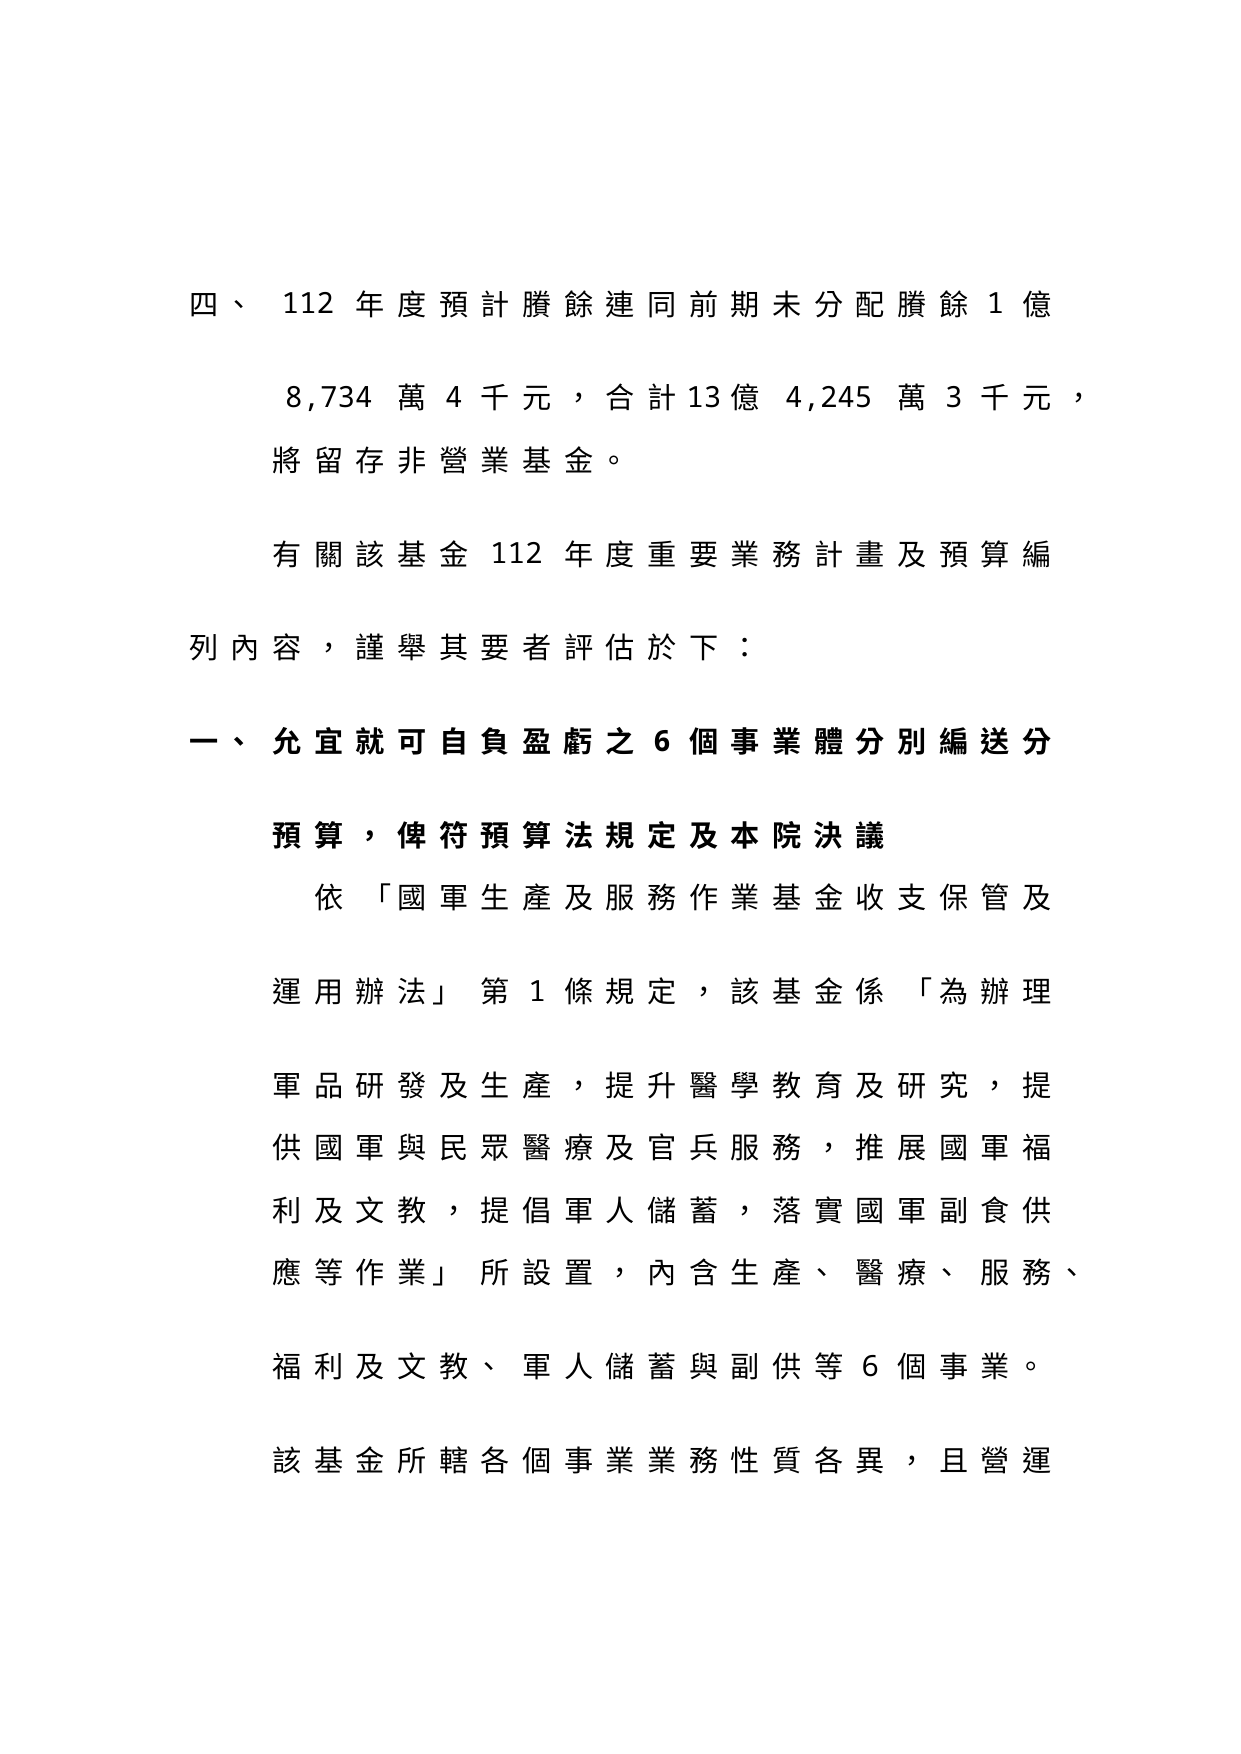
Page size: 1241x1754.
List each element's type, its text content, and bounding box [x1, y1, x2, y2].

text 依「國軍生產及服務作業基金收支保管及運用辦法」第1條規定，該基金係「為辦理軍品研發及生產，提升醫學教育及研究，提供國軍與民眾醫療及官兵服務，推展國軍福利及文教，提倡軍人儲蓄，落實國軍副食供應等作業」所設置，內含生產、醫療、服務、福利及文教、軍人儲蓄與副供等6個事業。該基金所轄各個事業業務性質各異，且營運自給自足、自負盈虧，歷年來卻均併同彙計編列為單一附屬單位預算，未能各自表達各事業之營運計畫及預算明細。謹說明如下： [242, 854, 1058, 1479]
text 一、允宜就可自負盈虧之6個事業體分別編送分預算，俾符預算法規定及本院決議 [183, 667, 1058, 854]
text 有關該基金112年度重要業務計畫及預算編列內容，謹舉其要者評估於下： [183, 479, 1058, 667]
text 四、112年度預計賸餘連同前期未分配賸餘1億8,734萬4千元，合計13億4,245萬3千元，將留存非營業基金。 [183, 229, 1058, 479]
